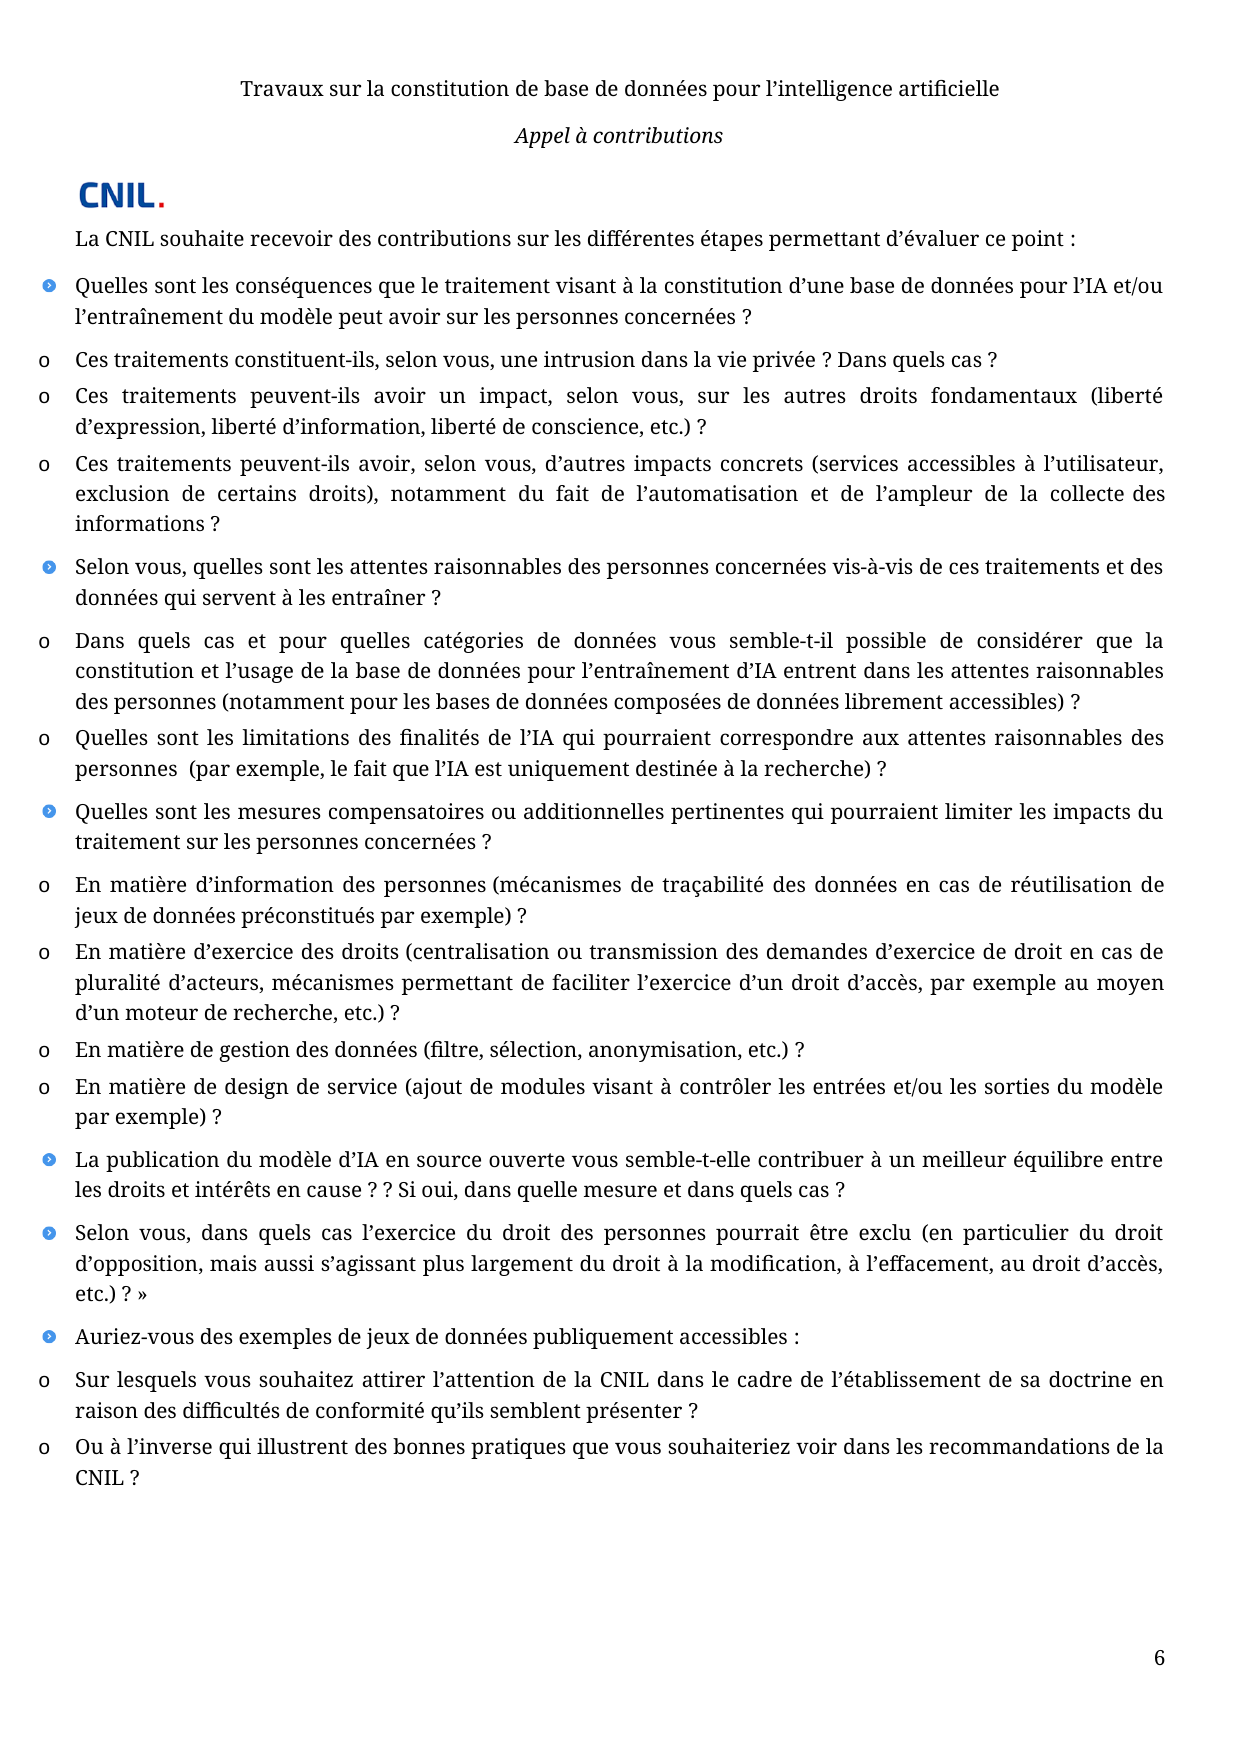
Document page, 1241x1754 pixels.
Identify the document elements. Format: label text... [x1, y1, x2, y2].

list Ces traitements peuvent-ils avoir, selon vous, d’autres impacts concrets (services accessibles à l’utilisateur, exclusion de certains droits), notamment du fait de l’automatisation et de l’ampleur de la collecte des informations ? [38, 449, 1165, 538]
list En matière d’exercice des droits (centralisation ou transmission des demandes d’exercice de droit en cas de pluralité d’acteurs, mécanismes permettant de faciliter l’exercice d’un droit d’accès, par exemple au moyen d’un moteur de recherche, etc.) ? [38, 937, 1165, 1027]
list Quelles sont les conséquences que le traitement visant à la constitution d’une base de données pour l’IA et/ou l’entraînement du modèle peut avoir sur les personnes concernées ? [38, 271, 1165, 330]
list En matière d’information des personnes (mécanismes de traçabilité des données en cas de réutilisation de jeux de données préconstitués par exemple) ? [38, 870, 1165, 929]
list Auriez-vous des exemples de jeux de données publiquement accessibles : [38, 1322, 1165, 1351]
list En matière de design de service (ajout de modules visant à contrôler les entrées et/ou les sorties du modèle par exemple) ? [38, 1072, 1165, 1131]
list Ces traitements constituent-ils, selon vous, une intrusion dans la vie privée ? Dans quels cas ? [38, 345, 1165, 373]
list Sur lesquels vous souhaitez attirer l’attention de la CNIL dans le cadre de l’établissement de sa doctrine en raison des difficultés de conformité qu’ils semblent présenter ? [38, 1365, 1165, 1424]
list Quelles sont les limitations des finalités de l’IA qui pourraient correspondre aux attentes raisonnables des personnes (par exemple, le fait que l’IA est uniquement destinée à la recherche) ? [38, 723, 1165, 782]
list Dans quels cas et pour quelles catégories de données vous semble-t-il possible de considérer que la constitution et l’usage de la base de données pour l’entraînement d’IA entrent dans les attentes raisonnables des personnes (notamment pour les bases de données composées de données librement accessibles) ? [38, 626, 1165, 715]
list En matière de gestion des données (filtre, sélection, anonymisation, etc.) ? [38, 1035, 1165, 1063]
list Ou à l’inverse qui illustrent des bonnes pratiques que vous souhaiteriez voir dans les recommandations de la CNIL ? [38, 1432, 1165, 1491]
list Quelles sont les mesures compensatoires ou additionnelles pertinentes qui pourraient limiter les impacts du traitement sur les personnes concernées ? [38, 797, 1165, 856]
text La CNIL souhaite recevoir des contributions sur les différentes étapes permettant d’évaluer ce point : [75, 224, 1165, 253]
list La publication du modèle d’IA en source ouverte vous semble-t-elle contribuer à un meilleur équilibre entre les droits et intérêts en cause ? ? Si oui, dans quelle mesure et dans quels cas ? [38, 1145, 1165, 1204]
list Ces traitements peuvent-ils avoir un impact, selon vous, sur les autres droits fondamentaux (liberté d’expression, liberté d’information, liberté de conscience, etc.) ? [38, 381, 1165, 440]
list Selon vous, dans quels cas l’exercice du droit des personnes pourrait être exclu (en particulier du droit d’opposition, mais aussi s’agissant plus largement du droit à la modification, à l’effacement, au droit d’accès, etc.) ? » [38, 1218, 1165, 1308]
list Selon vous, quelles sont les attentes raisonnables des personnes concernées vis-à-vis de ces traitements et des données qui servent à les entraîner ? [38, 552, 1165, 611]
